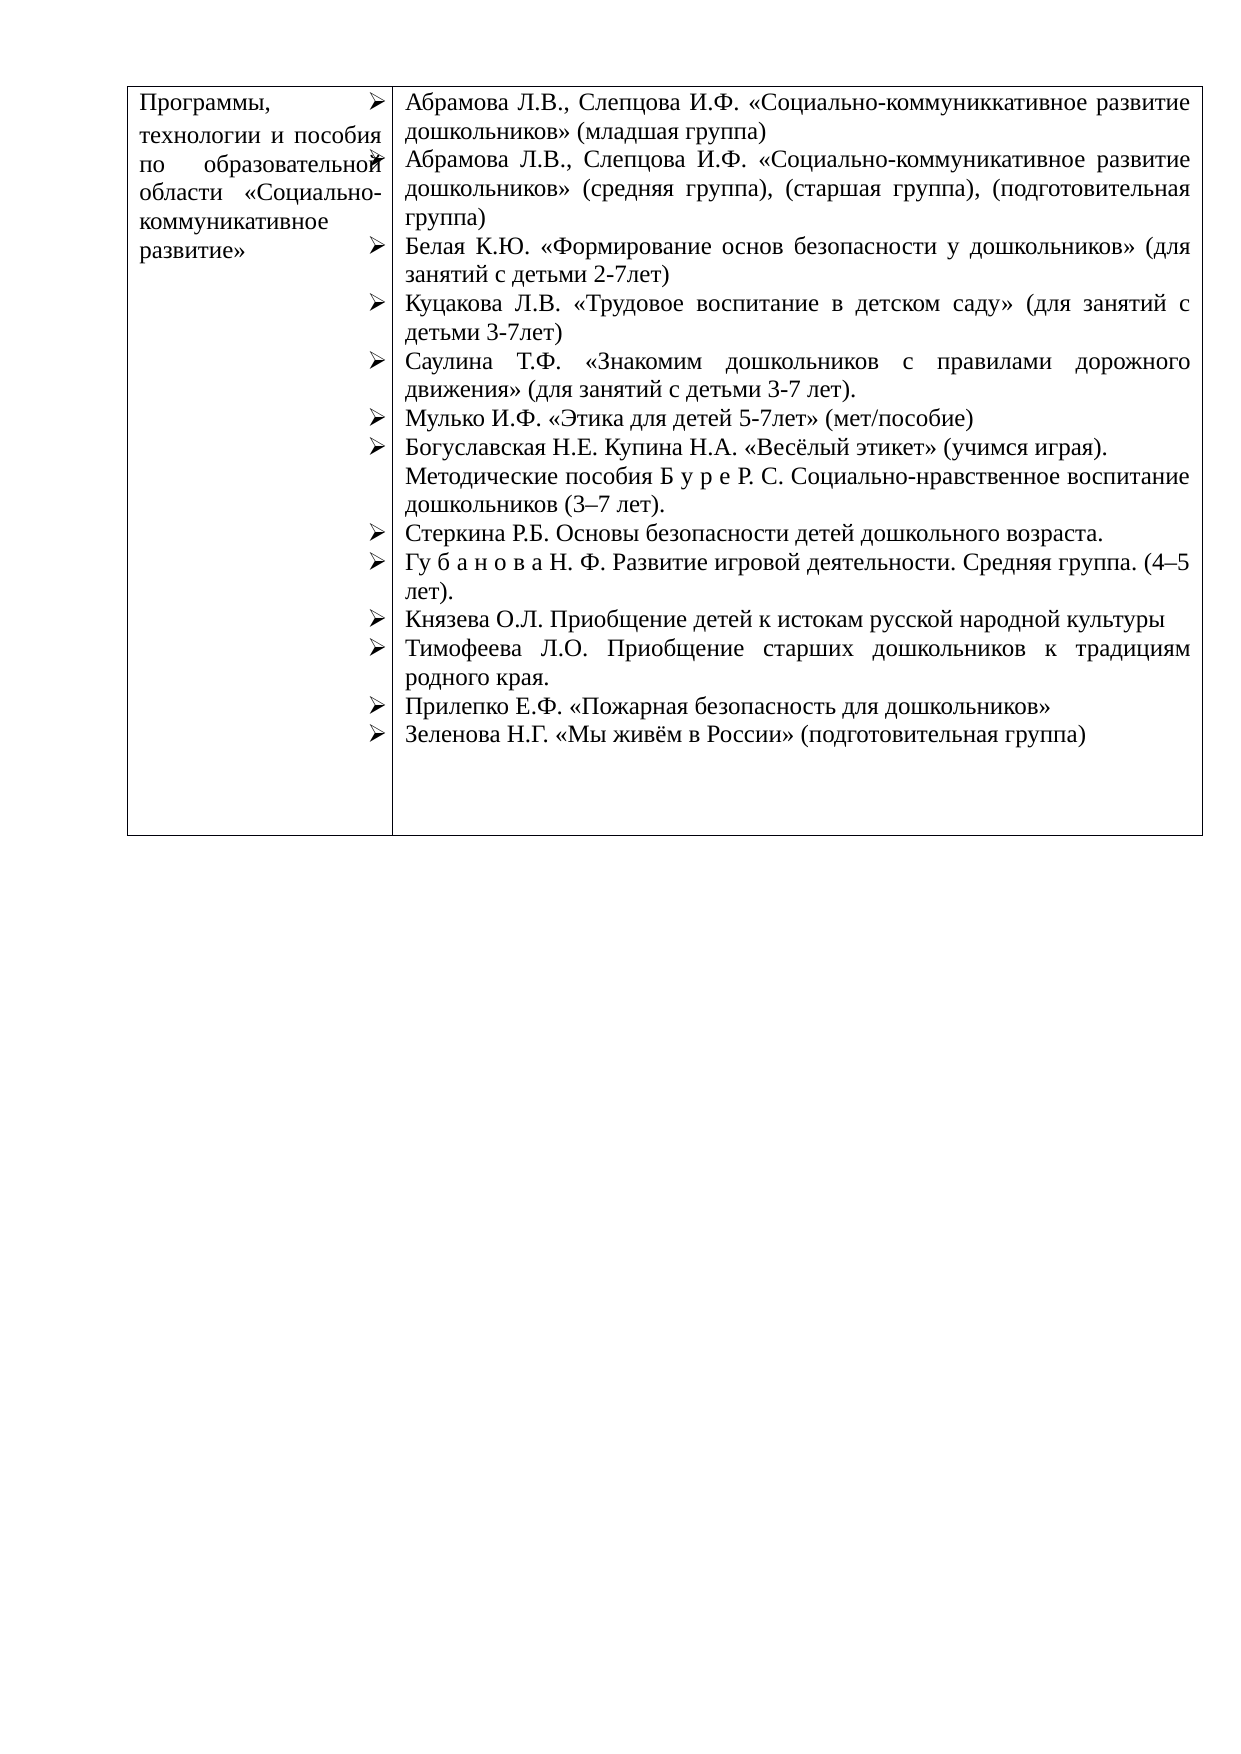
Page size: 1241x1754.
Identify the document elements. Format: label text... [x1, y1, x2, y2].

table_cell Программы, технологии и пособия по образовательной области «Социально-коммуникативное развитие» [128, 87, 392, 834]
table_cell Абрамова Л.В., Слепцова И.Ф. «Социально-коммуниккативное развитие дошкольников» (младшая группа) Абрамова Л.В., Слепцова И.Ф. «Социально-коммуникативное развитие дошкольников» (средняя группа), (старшая группа), (подготовительная группа) Белая К.Ю. «Формирование основ безопасности у дошкольников» (для занятий с детьми 2-7лет) Куцакова Л.В. «Трудовое воспитание в детском саду» (для занятий с детьми 3-7лет) Саулина Т.Ф. «Знакомим дошкольников с правилами дорожного движения» (для занятий с детьми 3-7 лет). Мулько И.Ф. «Этика для детей 5-7лет» (мет/пособие) Богуславская Н.Е. Купина Н.А. «Весёлый этикет» (учимся играя). Методические пособия Б у р е Р. С. Социально-нравственное воспитание дошкольников (3–7 лет). Стеркина Р.Б. Основы безопасности детей дошкольного возраста. Гу б а н о в а Н. Ф. Развитие игровой деятельности. Средняя группа. (4–5 лет). Князева О.Л. Приобщение детей к истокам русской народной культуры Тимофеева Л.О. Приобщение старших дошкольников к традициям родного края. Прилепко Е.Ф. «Пожарная безопасность для дошкольников» Зеленова Н.Г. «Мы живём в России» (подготовительная группа) [393, 87, 1202, 834]
